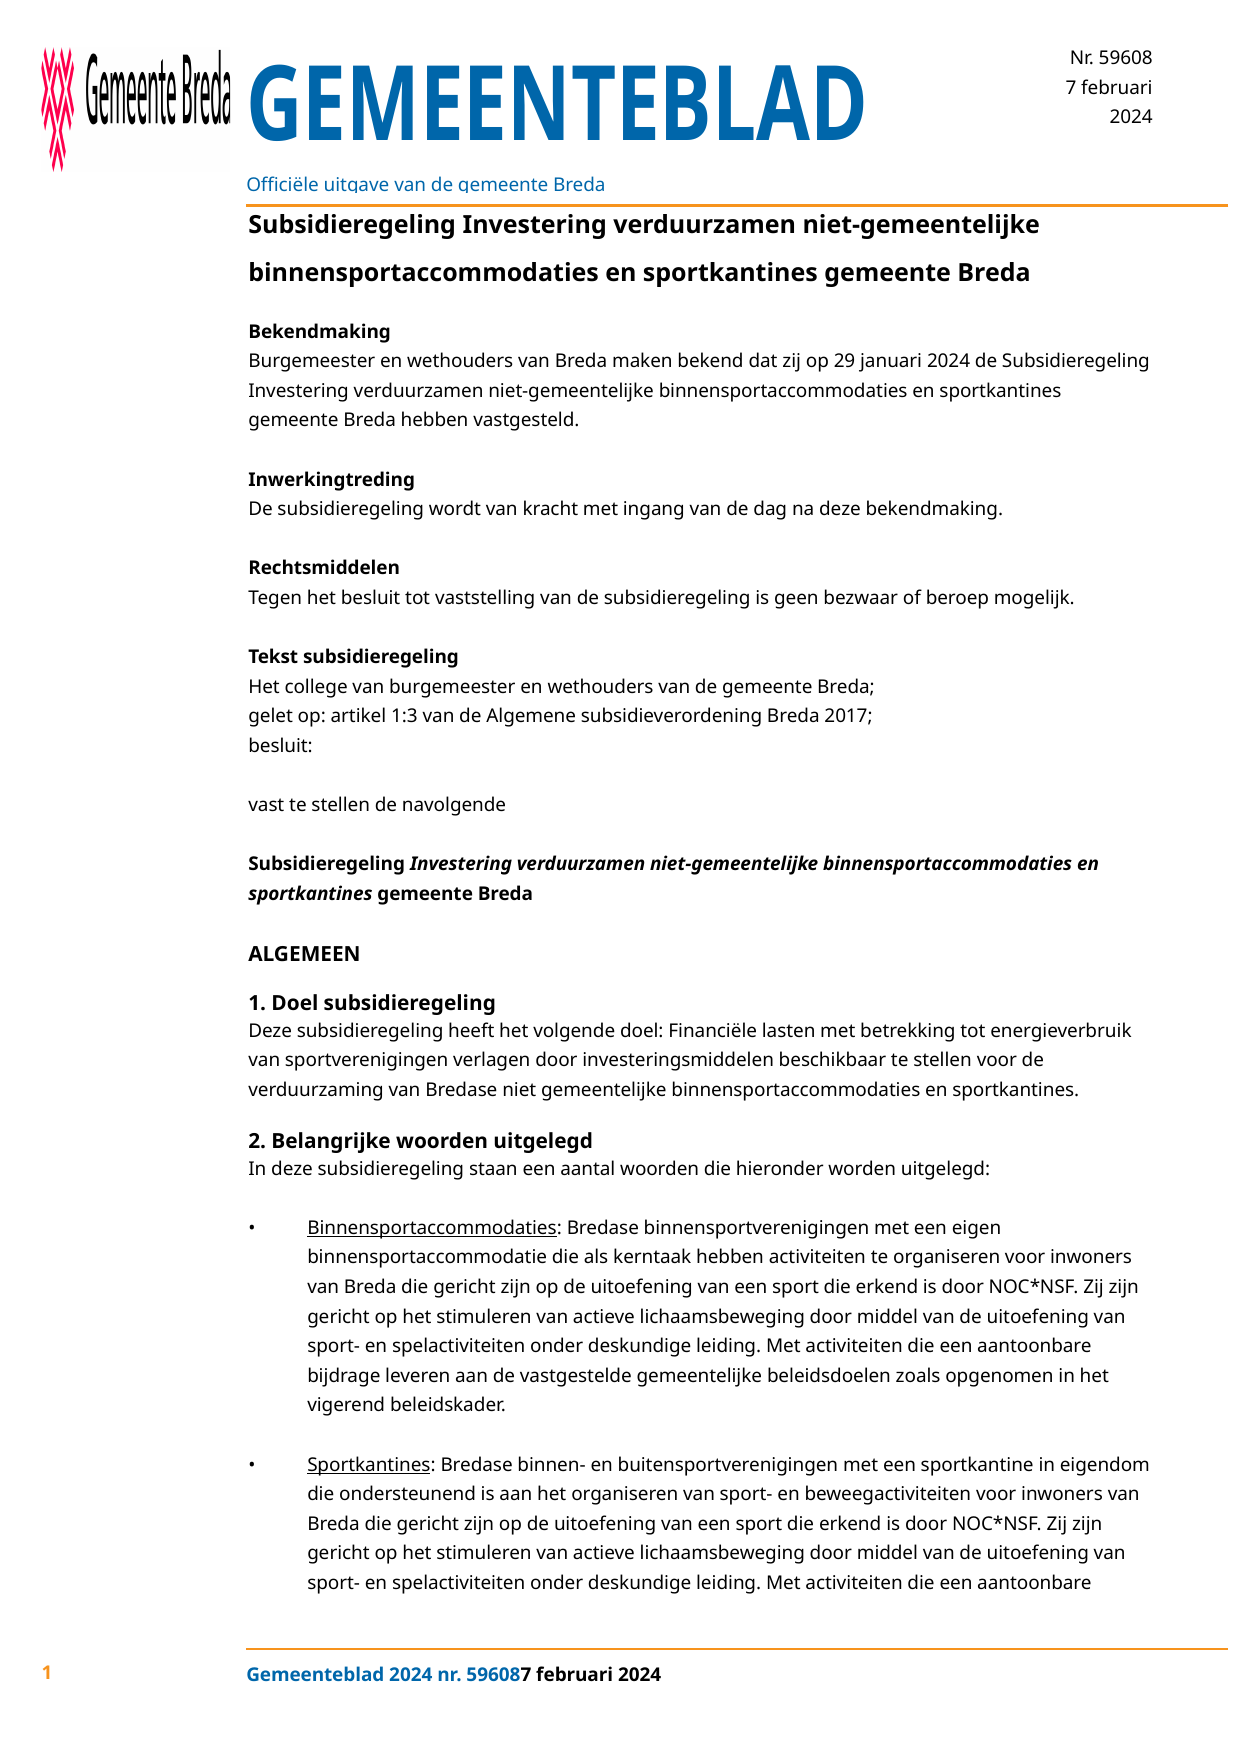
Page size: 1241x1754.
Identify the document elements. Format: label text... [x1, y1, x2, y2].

text Bekendmaking [248, 318, 1152, 344]
text Rechtsmiddelen [248, 554, 1152, 580]
text gelet op: artikel 1:3 van de Algemene subsidieverordening Breda 2017; [248, 702, 1152, 728]
text Het college van burgemeester en wethouders van de gemeente Breda; [248, 673, 1152, 699]
list Sportkantines: Bredase binnen- en buitensportverenigingen met een sportkantine in eigendom die ondersteunend is aan het organiseren van sport- en beweegactiviteiten voor inwoners van Breda die gericht zijn op de uitoefening van een sport die erkend is door NOC*NSF. Zij zijn gericht op het stimuleren van actieve lichaamsbeweging door middel van de uitoefening van sport- en spelactiviteiten onder deskundige leiding. Met activiteiten die een aantoonbare [248, 1451, 1152, 1595]
list Binnensportaccommodaties: Bredase binnensportverenigingen met een eigen binnensportaccommodatie die als kerntaak hebben activiteiten te organiseren voor inwoners van Breda die gericht zijn op de uitoefening van een sport die erkend is door NOC*NSF. Zij zijn gericht op het stimuleren van actieve lichaamsbeweging door middel van de uitoefening van sport- en spelactiviteiten onder deskundige leiding. Met activiteiten die een aantoonbare bijdrage leveren aan de vastgestelde gemeentelijke beleidsdoelen zoals opgenomen in het vigerend beleidskader. [248, 1214, 1152, 1417]
picture [41, 47, 231, 172]
text 2. Belangrijke woorden uitgelegd [248, 1126, 1152, 1155]
text De subsidieregeling wordt van kracht met ingang van de dag na deze bekendmaking. [248, 495, 1152, 521]
text 1. Doel subsidieregeling [248, 988, 1152, 1017]
text Tekst subsidieregeling [248, 643, 1152, 669]
text In deze subsidieregeling staan een aantal woorden die hieronder worden uitgelegd: [248, 1155, 1152, 1181]
text Deze subsidieregeling heeft het volgende doel: Financiële lasten met betrekking tot energieverbruik van sportverenigingen verlagen door investeringsmiddelen beschikbaar te stellen voor de verduurzaming van Bredase niet gemeentelijke binnensportaccommodaties en sportkantines. [248, 1017, 1152, 1102]
text besluit: [248, 732, 1152, 758]
text Burgemeester en wethouders van Breda maken bekend dat zij op 29 januari 2024 de Subsidieregeling Investering verduurzamen niet-gemeentelijke binnensportaccommodaties en sportkantines gemeente Breda hebben vastgesteld. [248, 347, 1152, 432]
text Inwerkingtreding [248, 466, 1152, 492]
text ALGEMEEN [248, 939, 1152, 968]
text Subsidieregeling Investering verduurzamen niet-gemeentelijke binnensportaccommodaties en sportkantines gemeente Breda [248, 850, 1152, 906]
text Subsidieregeling Investering verduurzamen niet-gemeentelijke binnensportaccommodaties en sportkantines gemeente Breda [248, 207, 1152, 288]
text vast te stellen de navolgende [248, 791, 1152, 817]
text Tegen het besluit tot vaststelling van de subsidieregeling is geen bezwaar of beroep mogelijk. [248, 584, 1152, 610]
